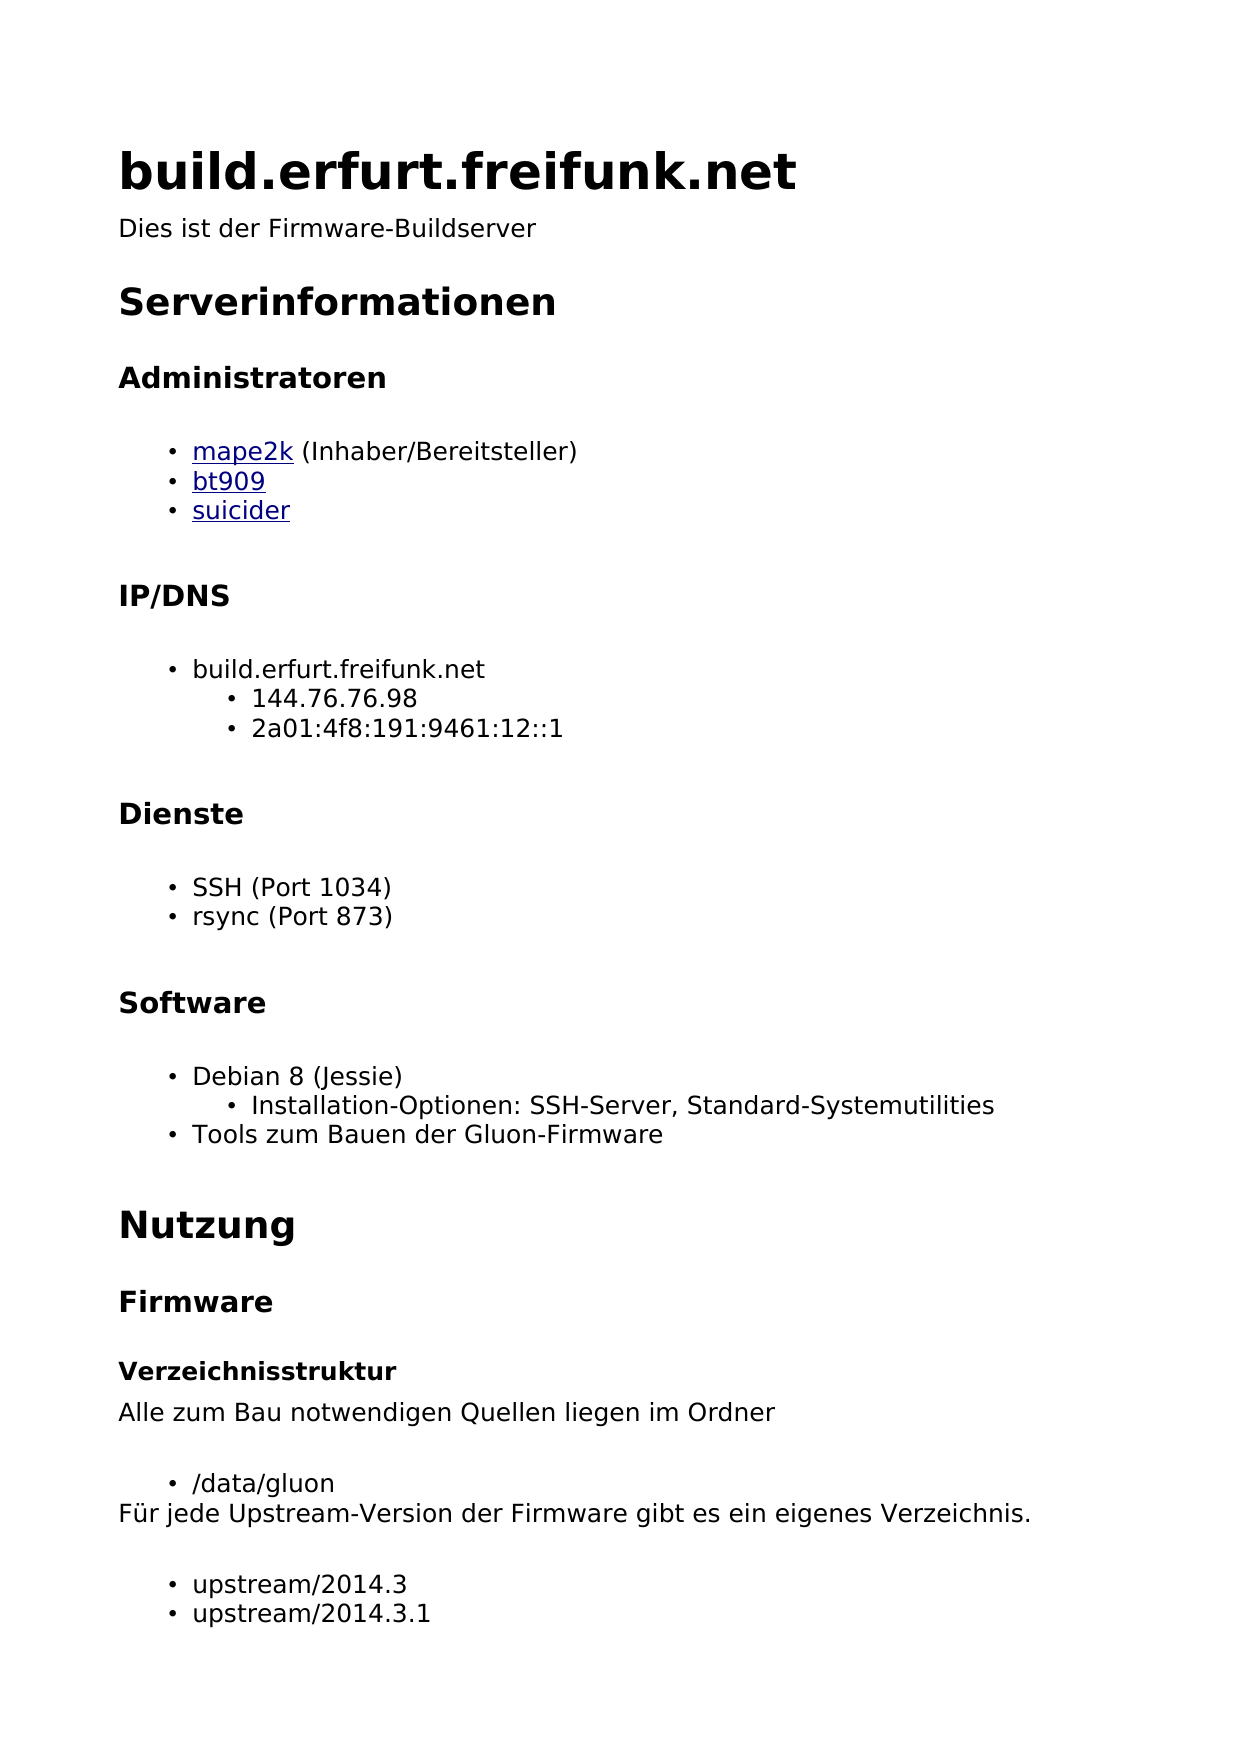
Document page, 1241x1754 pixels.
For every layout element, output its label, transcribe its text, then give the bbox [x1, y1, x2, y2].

subtitle Serverinformationen [118, 281, 1122, 324]
subtitle Verzeichnisstruktur [118, 1357, 1122, 1386]
list /data/gluon [177, 1469, 1122, 1499]
list 2a01:4f8:191:9461:12::1 [236, 714, 1122, 743]
subtitle Administratoren [118, 362, 1122, 396]
list rsync (Port 873) [177, 903, 1122, 932]
text Für jede Upstream-Version der Firmware gibt es ein eigenes Verzeichnis. [118, 1499, 1122, 1528]
list SSH (Port 1034) [177, 873, 1122, 903]
subtitle IP/DNS [118, 579, 1122, 613]
subtitle Firmware [118, 1285, 1122, 1319]
subtitle Nutzung [118, 1204, 1122, 1248]
list mape2k (Inhaber/Bereitsteller) [177, 438, 1122, 467]
subtitle Software [118, 986, 1122, 1020]
list Debian 8 (Jessie) [177, 1062, 1122, 1091]
list Installation-Optionen: SSH-Server, Standard-Systemutilities [236, 1091, 1122, 1121]
list build.erfurt.freifunk.net [177, 656, 1122, 685]
subtitle build.erfurt.freifunk.net [118, 143, 1122, 201]
list 144.76.76.98 [236, 685, 1122, 714]
list Tools zum Bauen der Gluon-Firmware [177, 1121, 1122, 1150]
subtitle Dienste [118, 797, 1122, 831]
list suicider [177, 496, 1122, 525]
text Alle zum Bau notwendigen Quellen liegen im Ordner [118, 1398, 1122, 1428]
list upstream/2014.3.1 [177, 1599, 1122, 1628]
list upstream/2014.3 [177, 1570, 1122, 1599]
list bt909 [177, 467, 1122, 496]
text Dies ist der Firmware-Buildserver [118, 214, 1122, 243]
